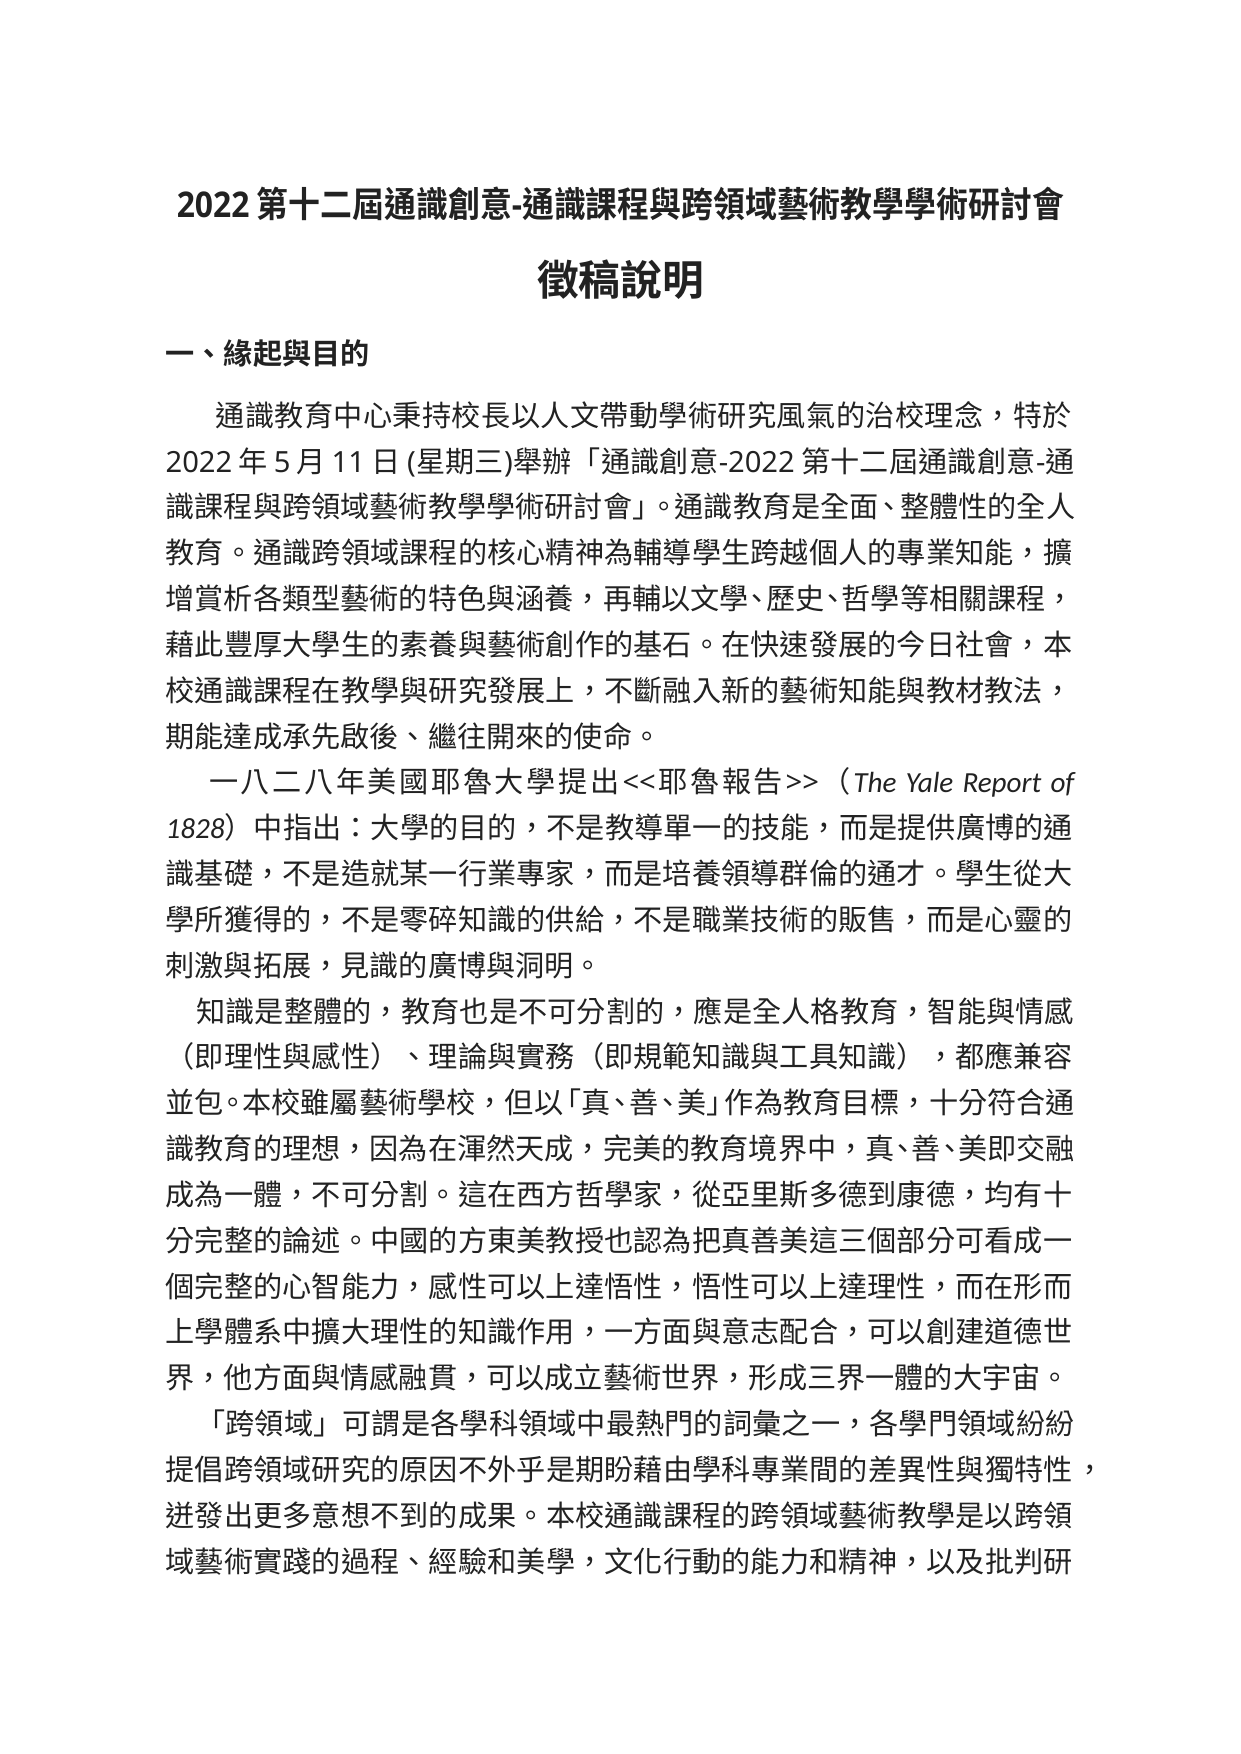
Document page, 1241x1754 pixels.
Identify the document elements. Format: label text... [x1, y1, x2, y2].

text 知識是整體的，教育也是不可分割的，應是全人格教育，智能與情感（即理性與感性）、理論與實務（即規範知識與工具知識），都應兼容並包。本校雖屬藝術學校，但以「真、善、美」作為教育目標，十分符合通識教育的理想，因為在渾然天成，完美的教育境界中，真、善、美即交融成為一體，不可分割。這在西方哲學家，從亞里斯多德到康德，均有十分完整的論述。中國的方東美教授也認為把真善美這三個部分可看成一個完整的心智能力，感性可以上達悟性，悟性可以上達理性，而在形而上學體系中擴大理性的知識作用，一方面與意志配合，可以創建道德世界，他方面與情感融貫，可以成立藝術世界，形成三界一體的大宇宙。 [165, 985, 1075, 1398]
text 「跨領域」可謂是各學科領域中最熱門的詞彙之一，各學門領域紛紛提倡跨領域研究的原因不外乎是期盼藉由學科專業間的差異性與獨特性，迸發出更多意想不到的成果。本校通識課程的跨領域藝術教學是以跨領域藝術實踐的過程、經驗和美學，文化行動的能力和精神，以及批判研究的知識與思辯為目標，探究人與環境的相互依存、多元差異社群平等和彼此對話增能的發展模式。 [165, 1398, 1075, 1581]
text 2022第十二屆通識創意-通識課程與跨領域藝術教學學術研討會 [165, 164, 1075, 239]
text 徵稿說明 [165, 239, 1075, 314]
text 一八二八年美國耶魯大學提出<<耶魯報告>>（The Yale Report of 1828）中指出：大學的目的，不是教導單一的技能，而是提供廣博的通識基礎，不是造就某一行業專家，而是培養領導群倫的通才。學生從大學所獲得的，不是零碎知識的供給，不是職業技術的販售，而是心靈的刺激與拓展，見識的廣博與洞明。 [165, 756, 1075, 985]
text 通識教育中心秉持校長以人文帶動學術研究風氣的治校理念，特於2022年5月11日 (星期三)舉辦「通識創意-2022第十二屆通識創意-通識課程與跨領域藝術教學學術研討會」。通識教育是全面、整體性的全人教育。通識跨領域課程的核心精神為輔導學生跨越個人的專業知能，擴增賞析各類型藝術的特色與涵養，再輔以文學、歷史、哲學等相關課程，藉此豐厚大學生的素養與藝術創作的基石。在快速發展的今日社會，本校通識課程在教學與研究發展上，不斷融入新的藝術知能與教材教法，期能達成承先啟後、繼往開來的使命。 [165, 389, 1075, 756]
text 一、緣起與目的 [165, 314, 1075, 389]
